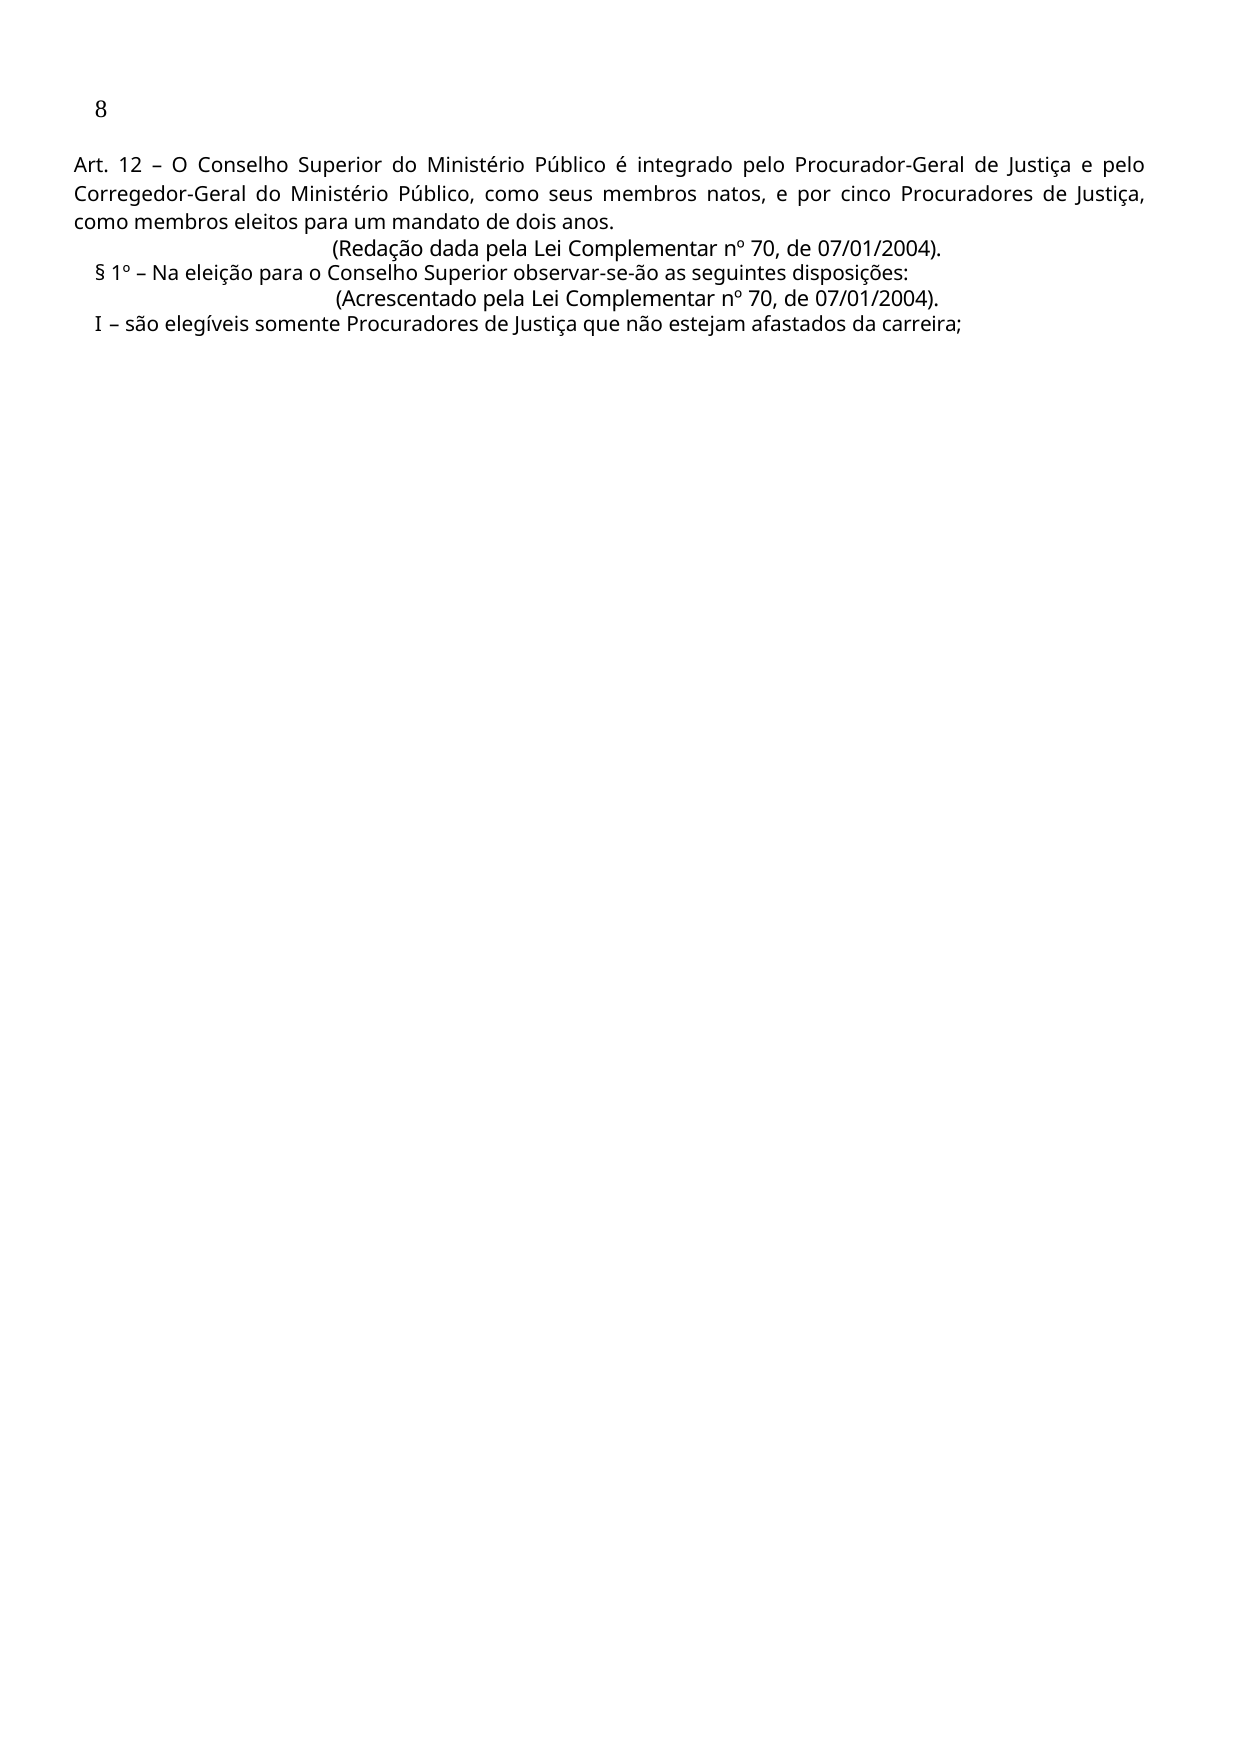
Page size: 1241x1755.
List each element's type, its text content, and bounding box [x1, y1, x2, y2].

list – são elegíveis somente Procuradores de Justiça que não estejam afastados da carreira; [94, 311, 1167, 336]
text Art. 12 – O Conselho Superior do Ministério Público é integrado pelo Procurador-Geral de Justiça e pelo Corregedor-Geral do Ministério Público, como seus membros natos, e por cinco Procuradores de Justiça, como membros eleitos para um mandato de dois anos. [74, 150, 1147, 236]
text § 1º – Na eleição para o Conselho Superior observar-se-ão as seguintes disposições: [94, 261, 1167, 286]
subtitle (Redação dada pela Lei Complementar nº 70, de 07/01/2004). [332, 236, 1167, 261]
subtitle (Acrescentado pela Lei Complementar nº 70, de 07/01/2004). [336, 286, 1167, 311]
